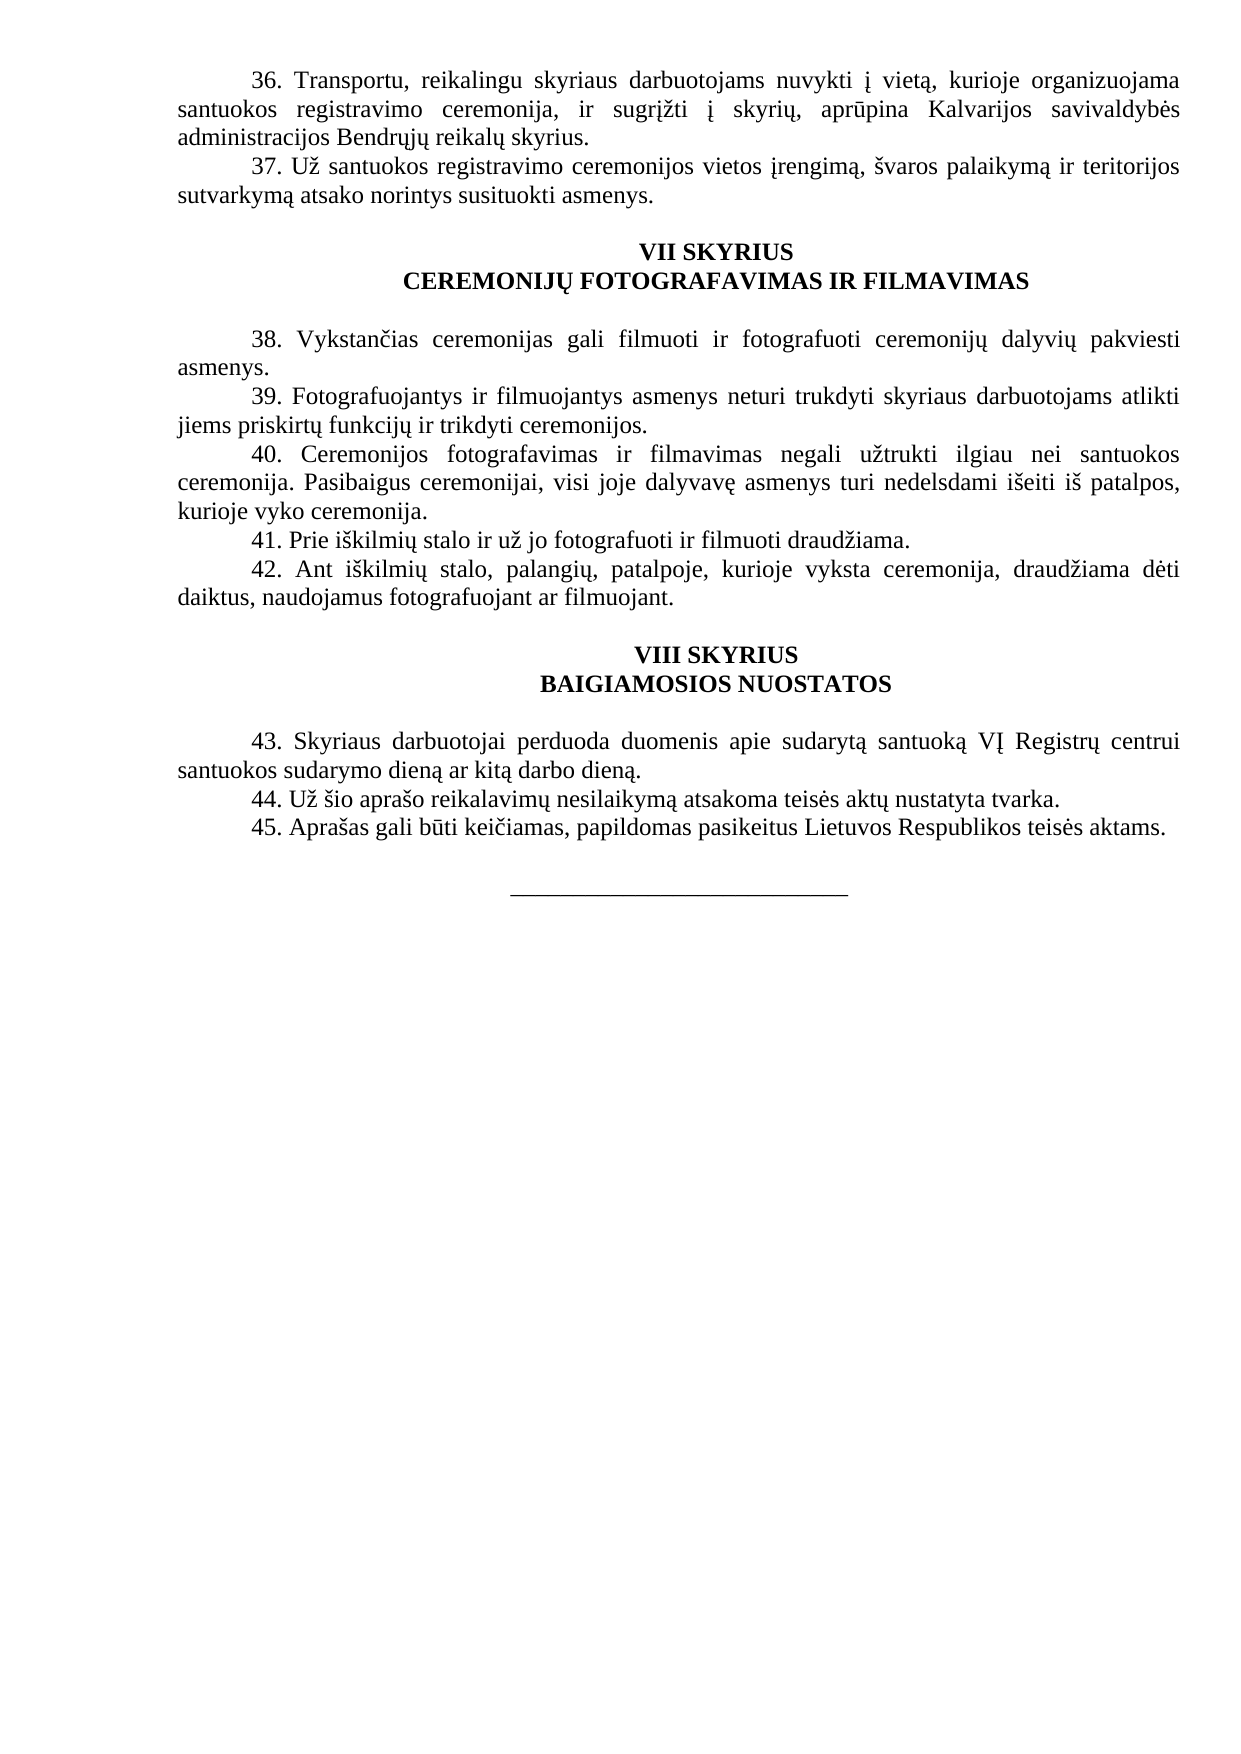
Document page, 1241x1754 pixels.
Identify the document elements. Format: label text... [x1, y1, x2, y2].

text VII SKYRIUS [177, 237, 1181, 266]
text 40. Ceremonijos fotografavimas ir filmavimas negali užtrukti ilgiau nei santuokos ceremonija. Pasibaigus ceremonijai, visi joje dalyvavę asmenys turi nedelsdami išeiti iš patalpos, kurioje vyko ceremonija. [177, 439, 1181, 525]
text 38. Vykstančias ceremonijas gali filmuoti ir fotografuoti ceremonijų dalyvių pakviesti asmenys. [177, 324, 1181, 381]
text 41. Prie iškilmių stalo ir už jo fotografuoti ir filmuoti draudžiama. [177, 525, 1181, 554]
text 44. Už šio aprašo reikalavimų nesilaikymą atsakoma teisės aktų nustatyta tvarka. [177, 784, 1181, 812]
text 45. Aprašas gali būti keičiamas, papildomas pasikeitus Lietuvos Respublikos teisės aktams. [177, 812, 1181, 841]
text 39. Fotografuojantys ir filmuojantys asmenys neturi trukdyti skyriaus darbuotojams atlikti jiems priskirtų funkcijų ir trikdyti ceremonijos. [177, 381, 1181, 439]
text ___________________________ [177, 870, 1181, 899]
text 42. Ant iškilmių stalo, palangių, patalpoje, kurioje vyksta ceremonija, draudžiama dėti daiktus, naudojamus fotografuojant ar filmuojant. [177, 554, 1181, 611]
text 36. Transportu, reikalingu skyriaus darbuotojams nuvykti į vietą, kurioje organizuojama santuokos registravimo ceremonija, ir sugrįžti į skyrių, aprūpina Kalvarijos savivaldybės administracijos Bendrųjų reikalų skyrius. [177, 65, 1181, 151]
text 43. Skyriaus darbuotojai perduoda duomenis apie sudarytą santuoką VĮ Registrų centrui santuokos sudarymo dieną ar kitą darbo dieną. [177, 726, 1181, 784]
text BAIGIAMOSIOS NUOSTATOS [177, 669, 1181, 697]
text 37. Už santuokos registravimo ceremonijos vietos įrengimą, švaros palaikymą ir teritorijos sutvarkymą atsako norintys susituokti asmenys. [177, 151, 1181, 209]
text CEREMONIJŲ FOTOGRAFAVIMAS IR FILMAVIMAS [177, 266, 1181, 295]
text VIII SKYRIUS [177, 640, 1181, 669]
